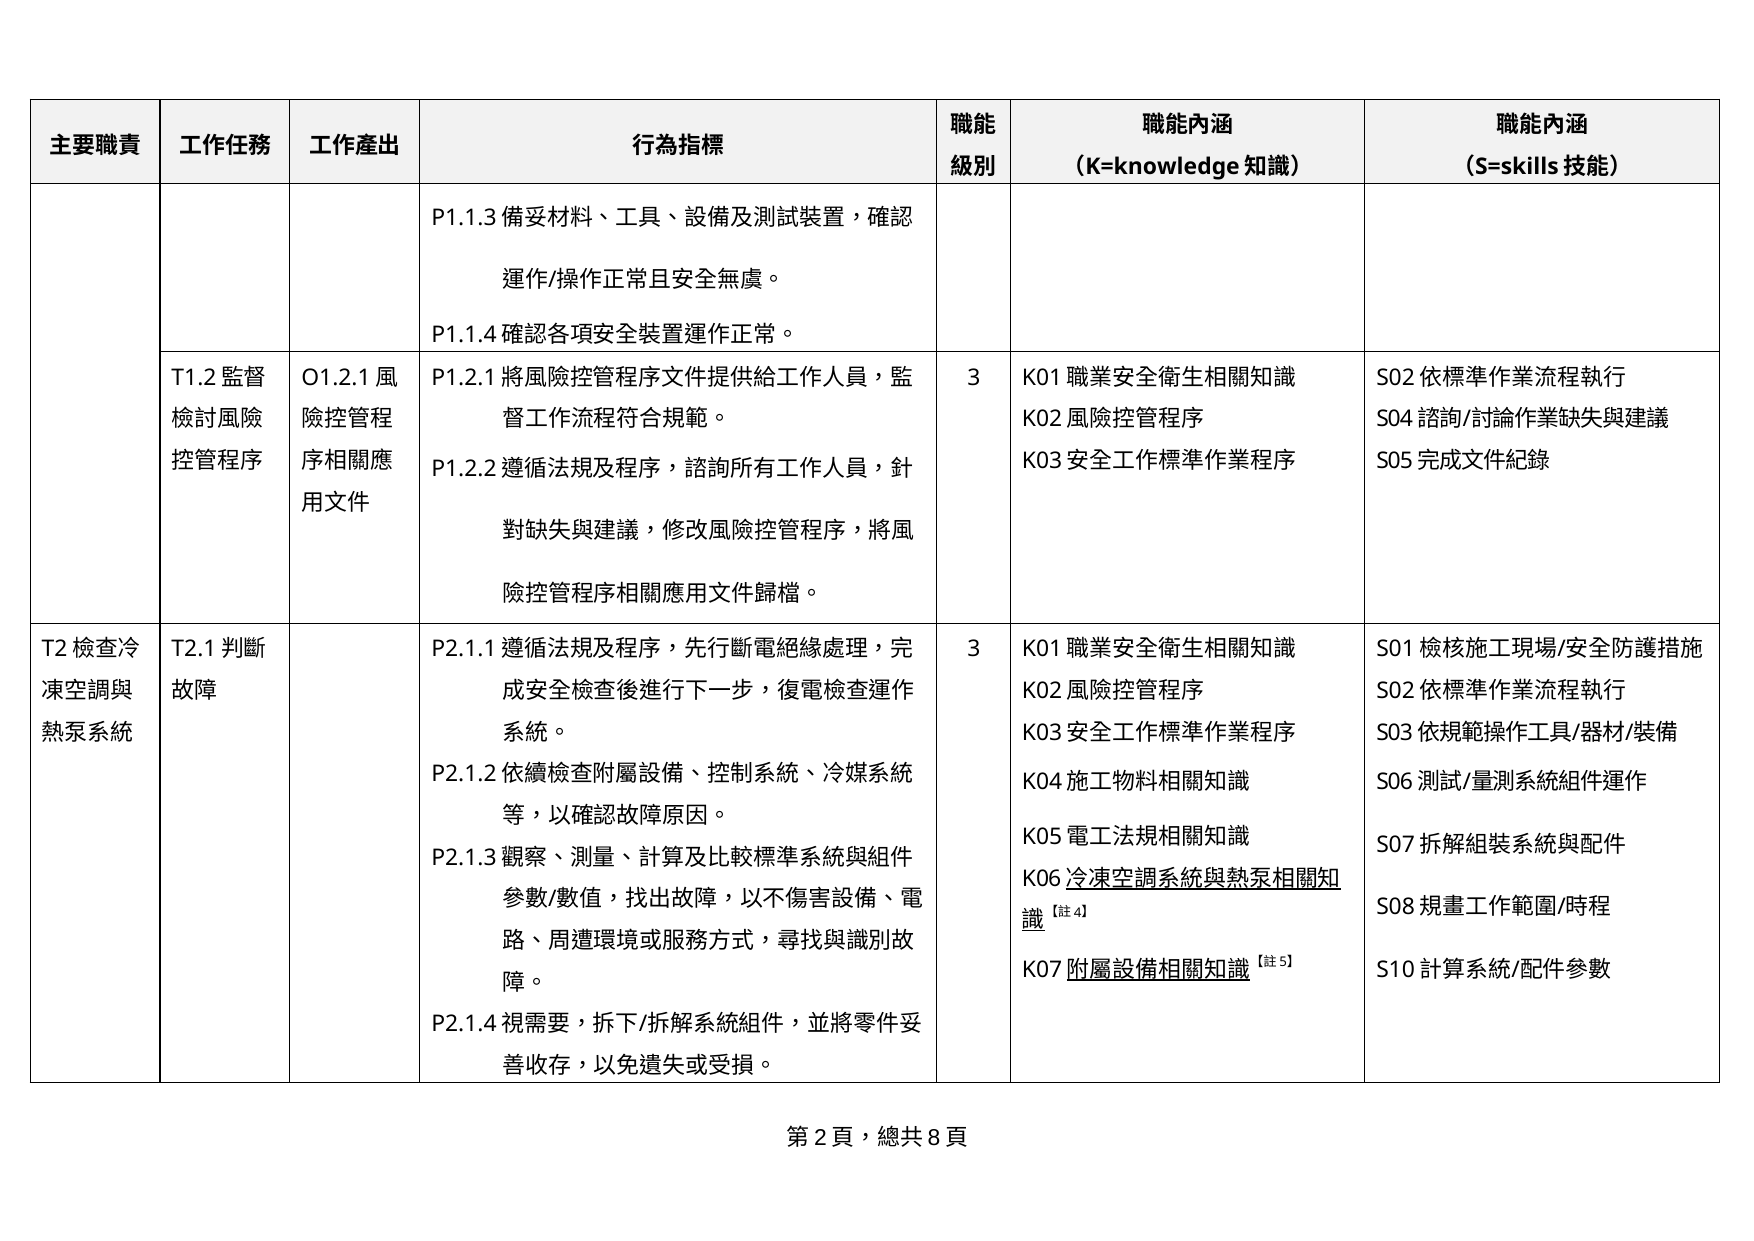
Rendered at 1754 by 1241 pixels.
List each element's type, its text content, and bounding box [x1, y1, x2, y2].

table_header 職能級別 [937, 100, 1010, 183]
table_cell P1.2.1將風險控管程序文件提供給工作人員，監督工作流程符合規範。 P1.2.2遵循法規及程序，諮詢所有工作人員，針對缺失與建議，修改風險控管程序，將風險控管程序相關應用文件歸檔。 [420, 352, 936, 622]
table_cell [290, 624, 419, 1082]
table_cell [31, 184, 159, 622]
table_cell T1.2監督檢討風險控管程序 [161, 352, 289, 622]
table_cell K01職業安全衛生相關知識 K02風險控管程序 K03安全工作標準作業程序 K04施工物料相關知識 K05電工法規相關知識 K06冷凍空調系統與熱泵相關知識【註4】 K07附屬設備相關知識【註5】 [1011, 624, 1364, 1082]
table_header 主要職責 [31, 100, 159, 183]
table_cell [161, 184, 289, 351]
table_header 職能內涵 （S=skills技能） [1365, 100, 1719, 183]
table_cell [290, 184, 419, 351]
table_cell 3 [937, 352, 1010, 622]
table_cell S01檢核施工現場/安全防護措施 S02依標準作業流程執行 S03依規範操作工具/器材/裝備 S06測試/量測系統組件運作 S07拆解組裝系統與配件 S08規畫工作範圍/時程 S10計算系統/配件參數 [1365, 624, 1719, 1082]
table_header 行為指標 [420, 100, 936, 183]
table_cell [1011, 184, 1364, 351]
table_cell 3 [937, 624, 1010, 1082]
table_header 工作產出 [290, 100, 419, 183]
table_cell O1.2.1風險控管程序相關應用文件 [290, 352, 419, 622]
table_cell [1365, 184, 1719, 351]
table_cell K01職業安全衛生相關知識 K02風險控管程序 K03安全工作標準作業程序 [1011, 352, 1364, 622]
table_cell T2.1判斷故障 [161, 624, 289, 1082]
table_header 工作任務 [161, 100, 289, 183]
table_cell T2檢查冷凍空調與熱泵系統 [31, 624, 159, 1082]
table_cell P2.1.1遵循法規及程序，先行斷電絕緣處理，完成安全檢查後進行下一步，復電檢查運作系統。 P2.1.2依續檢查附屬設備、控制系統、冷媒系統等，以確認故障原因。 P2.1.3觀察、測量、計算及比較標準系統與組件參數/數值，找出故障，以不傷害設備、電路、周遭環境或服務方式，尋找與識別故障。 P2.1.4視需要，拆下/拆解系統組件，並將零件妥善收存，以免遺失或受損。 [420, 624, 936, 1082]
table_cell [937, 184, 1010, 351]
table_cell P1.1.3備妥材料、工具、設備及測試裝置，確認運作/操作正常且安全無虞。 P1.1.4確認各項安全裝置運作正常。 [420, 184, 936, 351]
table_cell S02依標準作業流程執行 S04諮詢/討論作業缺失與建議 S05完成文件紀錄 [1365, 352, 1719, 622]
table_header 職能內涵 （K=knowledge知識） [1011, 100, 1364, 183]
